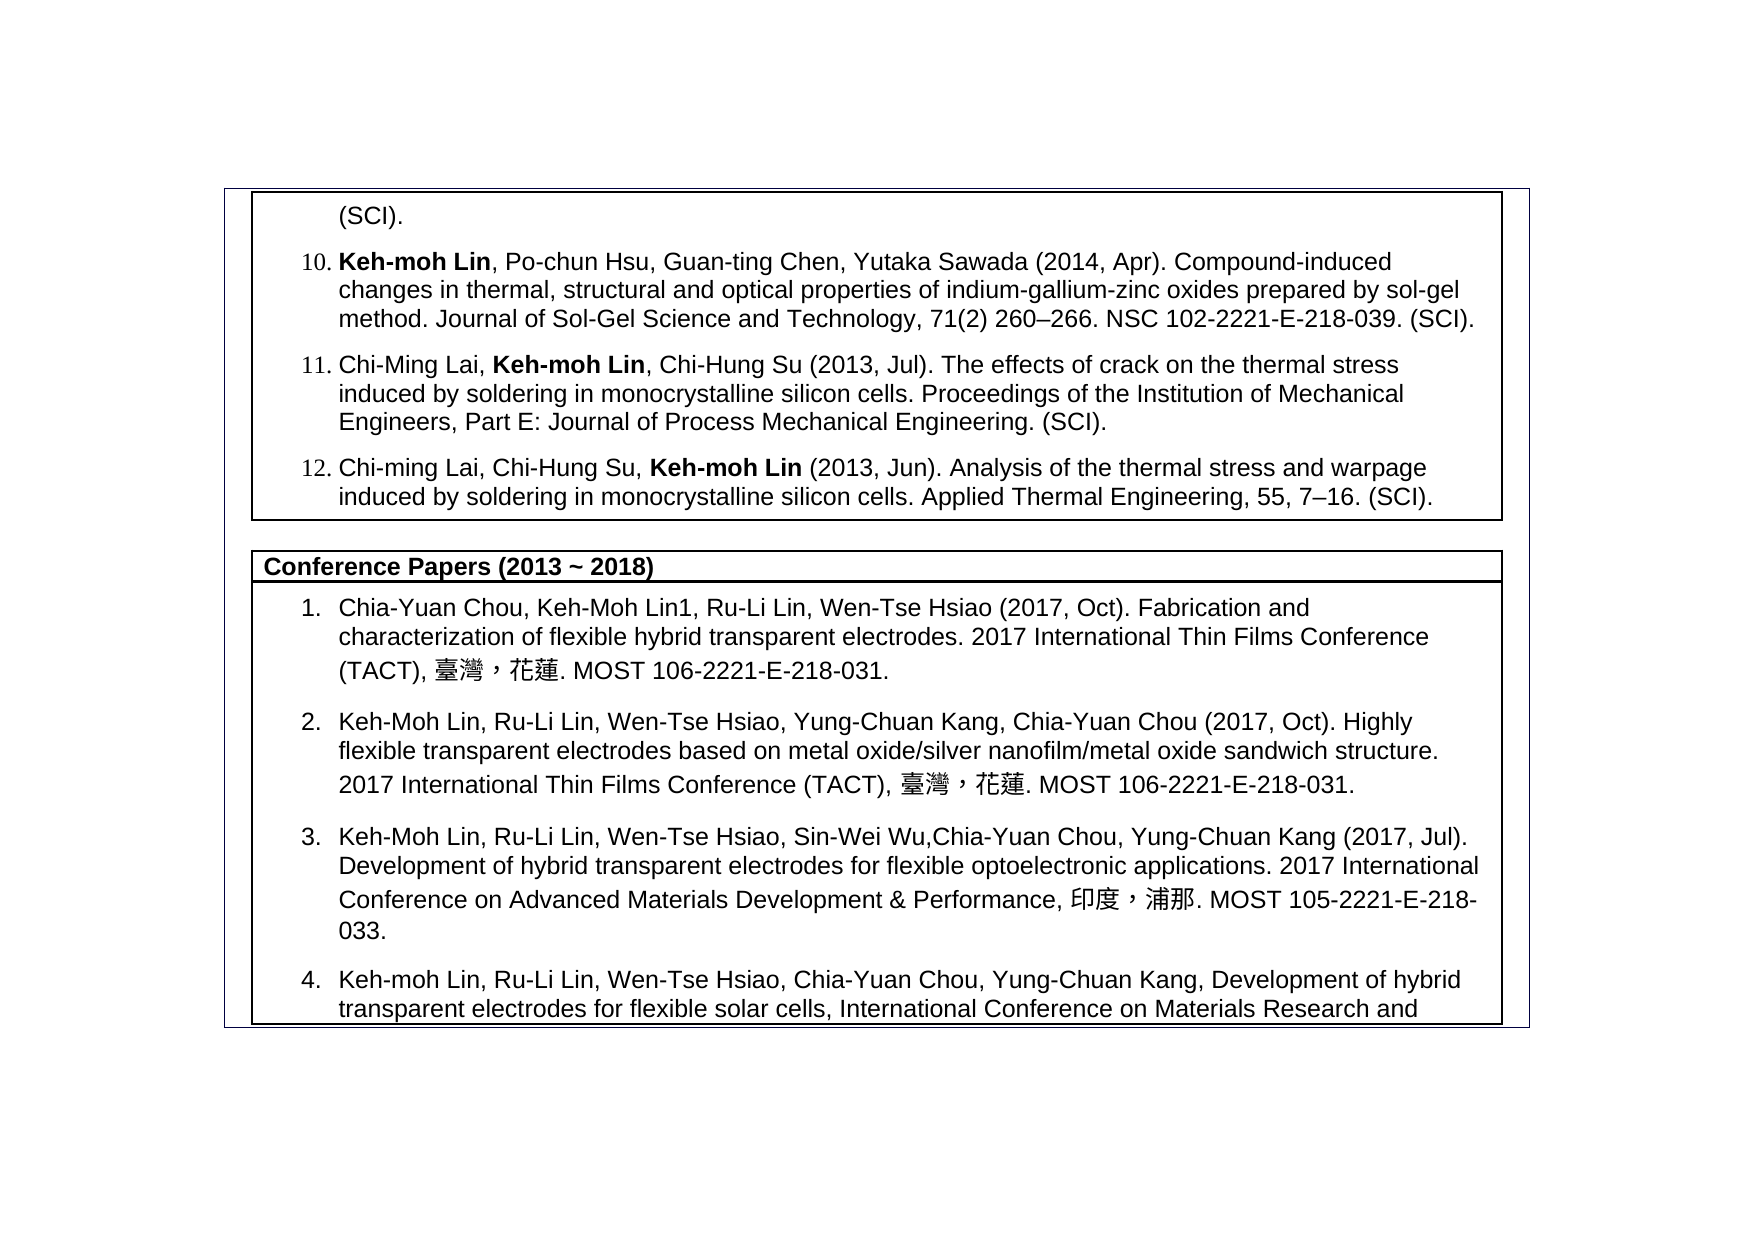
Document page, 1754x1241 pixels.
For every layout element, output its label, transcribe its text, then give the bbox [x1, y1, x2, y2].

table_header Conference Papers (2013 ~ 2018) [253, 552, 1501, 580]
table_cell Ching-Ching Yang, Yi-Cheng Lin, Chih-Chung Yang, Yu-Hsuan Lin, Kuo-Cheng Huang, Keh-moh Lin, Wen-Tse Hsiao (2017, Aug). Laser-induced coloring of titanium alloy using ultraviolet nanosecond pulses scanning technology. Journal of Alloys and Compounds, 715, 349-361. (SCI). Keh-Moh Lin, Ru-Li Lin, Wen-Tse Hsiao, Yung-Chuan Kang, Chia-Yuan Chou, Yi-Zhen Wang (2017, Aug). Effects of the structural properties of metal oxide/Ag/metal oxide multilayer transparent electrodes on their optoelectronic performances. Journal of Materials Science: Materials in Electronics, 28(16) pp. 12363–12371. (116/271, Materials science, Multidisciplinary). MOST 105-2221-E-218-033. (SCI). Keh-Moh Lin, Ru-Li Lin, Wen-Tse Hsiao, Sin-Wei Wu, Chia-Yuan Chou (2017, Apr). Effects of silver nanowire concentration and annealing temperature on the optoelectronic properties of hybrid transparent electrodes. Journal of Materials Science: Materials in Electronics, 28, 5144–5153. (116/271, Materials science, Multidisciplinary). MOST 105-2221-E-218-033. (SCI). Wen-Tse Hsiao, Yi-Cheng Lin, Ching-Ching Yang, Yu-Hsuan Lin, Kuo-Cheng Huang, Keh-moh Lin, Laser-induced coloring of titanium alloy using nanosecond pulses scanning technology, (2017, Aug). Journal of Alloys and Compounds, 715, 349–361. (SCI). Keh-moh Lin, Sin-Wei Wu, Sin-Bo Wang, Liang-Yan Li (2016, Nov). Spectroscopic ellipsometry study of compound-induced changes in chemical and optical properties of ZnO:Al-In2O3:Sn films. Thin Solid Films, 618, 107–113. MOST 103-2221-E-218-032. (SCI). Keh-moh Lin, Sin-Wei Wu, Sin-Bo Wang, Liang-Yan Li, Yutaka Sawada (2016, May). Spectroscopic ellipsometry study of the optoelectrical properties of In2O3:Sn–ZnO:Al thin films deposited through alternating sputtering. Journal of the Ceramic Society of Japan, 124(5), 528–531. MOST 103-2221-E-218-032. (SCI). Wen-Tse Hsiao, Chih-Chung Yang, Shih-Feng Tseng, Donyau Chiang, Kuo-Cheng Huang, Keh-moh Lin, Ming-Fei Chen (2016, Apr). Surface modification nanoporous titanium oxide films using continuous wave CO2 laser. Appl Phys A Mater Sci Process 122, 381. (SCI). Keh-moh Lin, Yang-Hsien Lee, Wen-Yeong Huan, Guan-ting Chen, Yi-Wen Kuo, Li-Kuo Wang, Sian-Yi Yang (2015, May). Detection of soldering induced damages on crystalline silicon solar modules fabricated by hot-air soldering method. Renewable Energy, 83, 749–758.中科局:99RB04. (SCI). Wen-Tse Hsiao, Shih-Feng Tseng, Chien-Kai Chung, Donyau Chiang, Kuo-Cheng Huang, Keh-moh Lin, Liang-Yan Li, Ming-Fei Chen (2015, May). Effect on structural, optical and electrical properties of aluminum-doped zinc oxide films using diode laser annealing. Optics & Laser Technology, 68, 41–47. (SCI). Keh-moh Lin, Po-chun Hsu, Guan-ting Chen, Yutaka Sawada (2014, Apr). Compound-induced changes in thermal, structural and optical properties of indium-gallium-zinc oxides prepared by sol-gel method. Journal of Sol-Gel Science and Technology, 71(2) 260–266. NSC 102-2221-E-218-039. (SCI). Chi-Ming Lai, Keh-moh Lin, Chi-Hung Su (2013, Jul). The effects of crack on the thermal stress induced by soldering in monocrystalline silicon cells. Proceedings of the Institution of Mechanical Engineers, Part E: Journal of Process Mechanical Engineering. (SCI). Chi-ming Lai, Chi-Hung Su, Keh-moh Lin (2013, Jun). Analysis of the thermal stress and warpage induced by soldering in monocrystalline silicon cells. Applied Thermal Engineering, 55, 7–16. (SCI). [253, 193, 1501, 519]
table_cell Chia-Yuan Chou, Keh-Moh Lin1, Ru-Li Lin, Wen-Tse Hsiao (2017, Oct). Fabrication and characterization of flexible hybrid transparent electrodes. 2017 International Thin Films Conference (TACT), 臺灣，花蓮. MOST 106-2221-E-218-031. Keh-Moh Lin, Ru-Li Lin, Wen-Tse Hsiao, Yung-Chuan Kang, Chia-Yuan Chou (2017, Oct). Highly flexible transparent electrodes based on metal oxide/silver nanofilm/metal oxide sandwich structure. 2017 International Thin Films Conference (TACT), 臺灣，花蓮. MOST 106-2221-E-218-031. Keh-Moh Lin, Ru-Li Lin, Wen-Tse Hsiao, Sin-Wei Wu,Chia-Yuan Chou, Yung-Chuan Kang (2017, Jul). Development of hybrid transparent electrodes for flexible optoelectronic applications. 2017 International Conference on Advanced Materials Development & Performance, 印度，浦那. MOST 105-2221-E-218-033. Keh-moh Lin, Ru-Li Lin, Wen-Tse Hsiao, Chia-Yuan Chou, Yung-Chuan Kang, Development of hybrid transparent electrodes for flexible solar cells, International Conference on Materials Research and Technology, 10 ~ 11 July 2017, Ballabgarh, India. Keh-Moh Lin, Ru-Li Lin, Wen-Tse Hsiao, Chia-Yuan Chou, Yung-Chuan Kang (2017, Jun). Fabrication and characterization of hybrid transparent electrodes based on nanostructured metal interlayer. 2017 9th International Conference on Mechanical and Electrical Technology , 中國大陸，北京. MOST 105-2221-E-218-033. 林克默、康涌銓、江長原，金屬與金屬氧化物多層混成透明電極之濺鍍製備和分析，2017年功能性材料研討會暨科技部專題研究計畫成果發表會，南臺科技大學，台灣。 Keh-moh Lin, Ru-Li Lin, Wen-Tse Hsiao, Sin-Wei Wu, Chia-Yuan Chou, Hybrid transparent electrodes of silver nanowires: Effects of metal oxide layers and annealing process, the 10th Asian Meeting on Electroceramics (AMEC-10), 4~7 December 2016, Taipei, Taiwan. 周家源、吳信緯、林克默，奈米銀線混成透明電極之製備和分析，中國機械工程學會第三十三屆全國學術研討會，2016年12月3-4日，新竹，台灣。 康涌銓、江長原、徐至凱、林儒禮、林克默*，摻鋁氧化鋅薄膜殘留應力之分析，2016中華民國力學學會年會暨第40屆全國力學會議，2016年11月25-26日，新竹，台灣。 吳信緯、周家源、鄭丞軒、林克默*，ITO/AgNW/ITO與ZnO/AgNW/ZnO混成透明電極之製備和特性研究，2016第十一屆全國氫能與燃料電池學術研討會暨第三屆台灣能源學會年會，2016年10月16-17日，台北科技大學，台灣。 Sin-Bo Wang, Chia-Yuan Chou, Yung-Chuan Kang, Keh-moh Lin*, Implementation and characterization of optical inspection system for lens applications, The 2nd International Forum ​on Advanced Functional Materials and Polymer Materials, ​October 14-16, 2016, Qingdao, CHINA. Chia-Yuan Chou, Sin-Wei Wu, Keh-moh Lin*, Fabrication and characterization of ITO/AgNW/ITO and ZnO/AgNW/ZnO hybrid transparent electrodes, 2016 International Symposium on Nano Science and Technology, October 6-7, 2016, Tainan, Taiwan (2016/10). Yung-Chuan Kang, Sin-Bo Wang, Keh-moh Lin*, Design and implementation of optical inspection system for curved lens, 2016 International Symposium on Nano Science and Technology, October 6-7, 2016, Tainan, Taiwan (2016/10). Yong-Ruei Cheng, Sin-Bo Wang, Sin-Wei Wu, K. Lin*, Development of Electroluminescent inspection system for Si-based solar cells with an automatic colorization function, Optics & Photonics Taiwan International Conference (OPTIC), 4-6 December, Hsinchu, Taiwan (2015/12). Chih-kai Hsu, Liang-yan Li, Sin-Wei Wu, K. Lin*, Ellipsometric Study on Opto-chemical Properties of In2O3:Sn-ZnO:Al Thin Films, Tainan, Taiwan (2015/11). K. Lin*, Sin-Wei Wu, Sin-Bo Wang, Liang-Yan Li, Spectroscopic ellipsometry study on compound-induced changes in structural and optical properties of In2O3:Sn-ZnO:Al films by alternating sputtering method for solar cells, TACT2015 International Thin Films Conference, Nov 15-18, Tainan, Taiwan (2015/11). K. Lin*, Sin-Bo Wang, Yong-Ruei Cheng, Sin-Wei Wu, Automatic colorization algorithm for inspection of multi-crystalline silicon solar cells by electroluminescent technology, 13th International Conference on Automation Technology- Automation 2015, Nov 13-15, Taipeh, Taiwan (2015/11). Chia-Yuan Chou, K. Lin*, Spectroscopic ellipsometry study on opto-electrical properties of ITO-Ni/Cu-ITO multilayers, 2015 International Symposium on Nano Science and Technology, October 30-31, 2015, Tainan, Taiwan (2015/10). Sin-Wei Wu, K. Lin*, Characterization of optical and electrical properties of ITO-Nickel-ITO multilayers, 2015 International Symposium on Nano Science and Technology, October 30-31, 2015, Tainan, Taiwan (2015/10). Sin-Bo Wang, K. Lin*, Development of an automated optical inspection systom for curved lens, 2015 International Symposium on Nano Science and Technology, October 30-31, 2015, Tainan, Taiwan (2015/10). K. Lin*, Sin-Bo Wang, Sin-Wei Wu, Liang-Yan Li, Yutaka Sawada, Parametric study on preparation and characterization of In2O3:Sn and ZnO:Al-In2O3:Sn thin films deposited by alternating sputtering at room temperature, 9th Symposium on Transparent Oxide and Related Materials for Electronics and Optics (TOEO9) 2015 Oct. 19-21, Tsukuba, Japan (2015/10) (MOST 103-2221-E-218-032). Yang-Hsien Lee,Wen-Yeong Huang, Liang-yan Li, Sin-Wei Wu, Sin-Bo Wang, K. Lin*, Spectroscopic ellipsometry studies on optical properties of InGaZnO thin films deposited by RF sputtering method, 4th International Engineering Symposium - IES 2015 March 4-6, 2015, Kumamoto University, Japan (2015/3) (MOST 103-2221-E-218-032). Wen-Yeong Huang, Yang-Hsien Lee, Sin-Bo Wang, Sin-Wei Wu, Chih-kai Hsu, K. Lin*, Spectroscopic Ellipsometry Analysis of Strained ZnO:Al Films Using Various Optical Models, 4th International Engineering Symposium - IES 2015 March 4-6, 2015, Kumamoto University, Japan (2015/3) (NSC 102-2221-E-218-039). K. Lin, Yong-Ruei Cheng, Sin-Wei Wu, Sin-Bo Wang, Implementation of Automatic Colorization Algorithm of Electroluminescent Images for Detecting Defects on Si-based Solar Cells, 4th International Engineering Symposium - IES 2015 March 4-6, 2015, Kumamoto University, Japan (2015/3) (MOST 103-2622-E-218-002-CC3). K Lin, Yong-Ruei Cheng, Development of evaluation algorithm for detecting microcracks on Si-based solar cells by electroluminescencent technology, 2014 International Conference on Optics and Photonics in Taiwan, National Chung Hsing University, Taichung, Taiwan (2014/11) (NSC 102-2622-E-218-005-CC3). K. Lin, Wen-Yeong Huang, Yang-Hsien Lee, Ching-Tsun Hsieh, Yong-Ruei Cheng, Sin-Wei Wu, Automatic colorization of electronluminescence images of multicrystalline silicon solar cells by using block algorithm, 2014 International Symposium on Nano Science and Technology, October 17-18, 2014, Tainan, Taiwan (2014/10). K. Lin, Ching-Tsun Hsieh, Wen-Yeong Huang, Yang-Hsien Lee, Chih-kai Hsu, Sin-Wei Wu, Sin-Bo Wang, Influence of substrate materials on residual stress of ZnO:Al thin films by using spectroscopic ellipsometry method, 2014 International Symposium on Nano Science and Technology, October 17-18, 2014, Tainan, Taiwan (2014/10). K. Lin, Guan-ting Chen, Po-chun Hsu, Yutaka Sawada, Influence of Composition Ratio on Thermal, Structural and Optical Properties of Indium–Gallium–Zinc Oxides fabricated by Sol–gel Method, 6th PCGMR/NCKU Symposium on “Nano-Technology/Material for Future Devices”, Sept. 2-5, 2014, Tainan,Taiwan (2014/9). Yutaka Sawada, Yoshiyuki Seki, Ryo Ando, Masafumi Gouma, Ryo Takiguchi, Takuya Yamaguchi, Shigeyuki Seki, K. Lin, Kunio Yubuta, Toetsu Shishido, Aluminum- and Gallium-Doped Zinc Oxide Transparent Conducting Films fabricated by spray CVD and Dip Coating, 6th PCGMR/NCKU Symposium on “Nano-Technology/Material for Future Devices”, Sept. 2-5, 2014, Tainan,Taiwan (2014/9). 林克默、徐至凱，橢偏術於奈米透明導電薄膜應力分析之研究，18th Micro & Nano System Technology Conference Aug. 21-22, 2014, Tainan, Taiwan (2014/8). Yong-Ruei Cheng, Sin-Wei Wu, K. Lin, Study on automatic colorization of electronluminescence images for inspection of multicrystalline silicon solar cells, 27th IPPR Conference on Computer Vision, Graphics, and Image Processing, August 17-19, 2014, Kenting, Taiwan (2014/8). K. Lin, Guan-ting Chen, Po-chun Hsu, Yutaka Sawada, X-ray and thermal analysis of indium-gallium-zinc oxides produced by sol-gel method, the Seventh International Conference on Advanced Materials Development and Performance (AMDP2014), July 17-20, 2014, Busan, Korea (2014/7). K. Lin, Ching-Tsun Hsieh, Wen-Yeong Huang, Yang-Hsien Lee, Chih-kai Hsu, Spectroscopic Ellipsometry Study on Strain Evolution of Transparent Conductive Thin Films Prepared by RF Sputtering Method, the Seventh International Conference on Advanced Materials Development and Performance (AMDP2014), July 17-20, 2014, Busan, Korea (2014/7). K. Lin, Ching-Pei Liu, Yutaka Sawada, Structural and Electrical Properties of ZnO:In and In2O3:Sn Films by Infrared Heating Sol-gel Method, International Conference on Mechanics and Materials Engineering (ICMME2014), April 12-13, 2014, Xi’an, China (2014/4). 徐至凱、謝竹富、林克默，新式貼合觸控面板技術之製備與測試，第三十屆中國機械工程學會學術研討會，Dec. 6~7, 2013，國立宜蘭大學 (2013/12). Yang-Hsien Lee, Liang-Yan Li, Zhu-Fu Hsieh, Chin-Yang Huang, Po-Chun Hsu, K. Lin, Characterization and Reliability Analysis of New Lamination Process of Touch Panels, The 12th International Symposium on Advanced Technology, Nov. 13-15, 2013, Tainan, Taiwan (2013/11). Yang-hsien Lee,Yong-ruei Cheng, Po-chun Hsu, Guan-ting Chen, Yutaka Sawada, K. Lin, Structural and Optical Properties of In-Zn-O and In-Ga-Zn-O Thin films, The 12th International Symposium on Advanced Technology, Nov. 13-15, 2013, Tainan, Taiwan (2013/11). Wen-Yeong Huang, Yang-Hsien Lee, Chih-kai Hsu, K. Lin, Spectroscopic ellipsometry study on strain evolution of ZnO:Al thin films by using RF magnetron sputtering method, The 12th International Symposium on Advanced Technology, Nov. 13-15, 2013, Tainan, Taiwan (2013/11). Yang-Hsien Lee, Wen-Yeong Huang, Chuan-Wei Hsu, K. Lin, Comparative study of wettability of solders on copper and silver pastes, The 12th International Symposium on Advanced Technology, Nov. 13-15, 2013, Tainan, Taiwan (2013/11). K. LIN, Po-chun Hsu, Guan-ting Chen, Yutaka Sawada, Effects of Annealing Temperature and Composition on Structural Phase Transition of In-Ga-Zn-Oxides, 2013 JSAP-MRS Joint Symposia, Sept. 16-20, 2013, Kyotanabe Campus, Doshisha University, Kyoto, Japan (2013/9). K. Lin, Ru-Li Lin, Chun-ting Kuo, Spectroscopic Ellipsometry Study on Strain Evolution on ITO Thin Films, The Sixth Asia-Pacific Workshop on Widegap Semiconductors (APWS 2013) May 12-15, 2013, Tamsui, New Taipei city, Taiwan (2013/5). K. Lin, Yang-Hsien Lee, Wen-Yeong Huang, Guan-ting Chen, Yi-Wen Kuo, Li-Kuo Wang, Sian-Yi Yang, Classification of soldering induced damages to Si solar cell by electroluminescent and eddy current technologies, 3rd International Engineering Symposium - IES 2013 March 4-6, 2013, Kumamoto University, Japan (2013/3). [253, 583, 1501, 1023]
table_header [225, 189, 1529, 1026]
